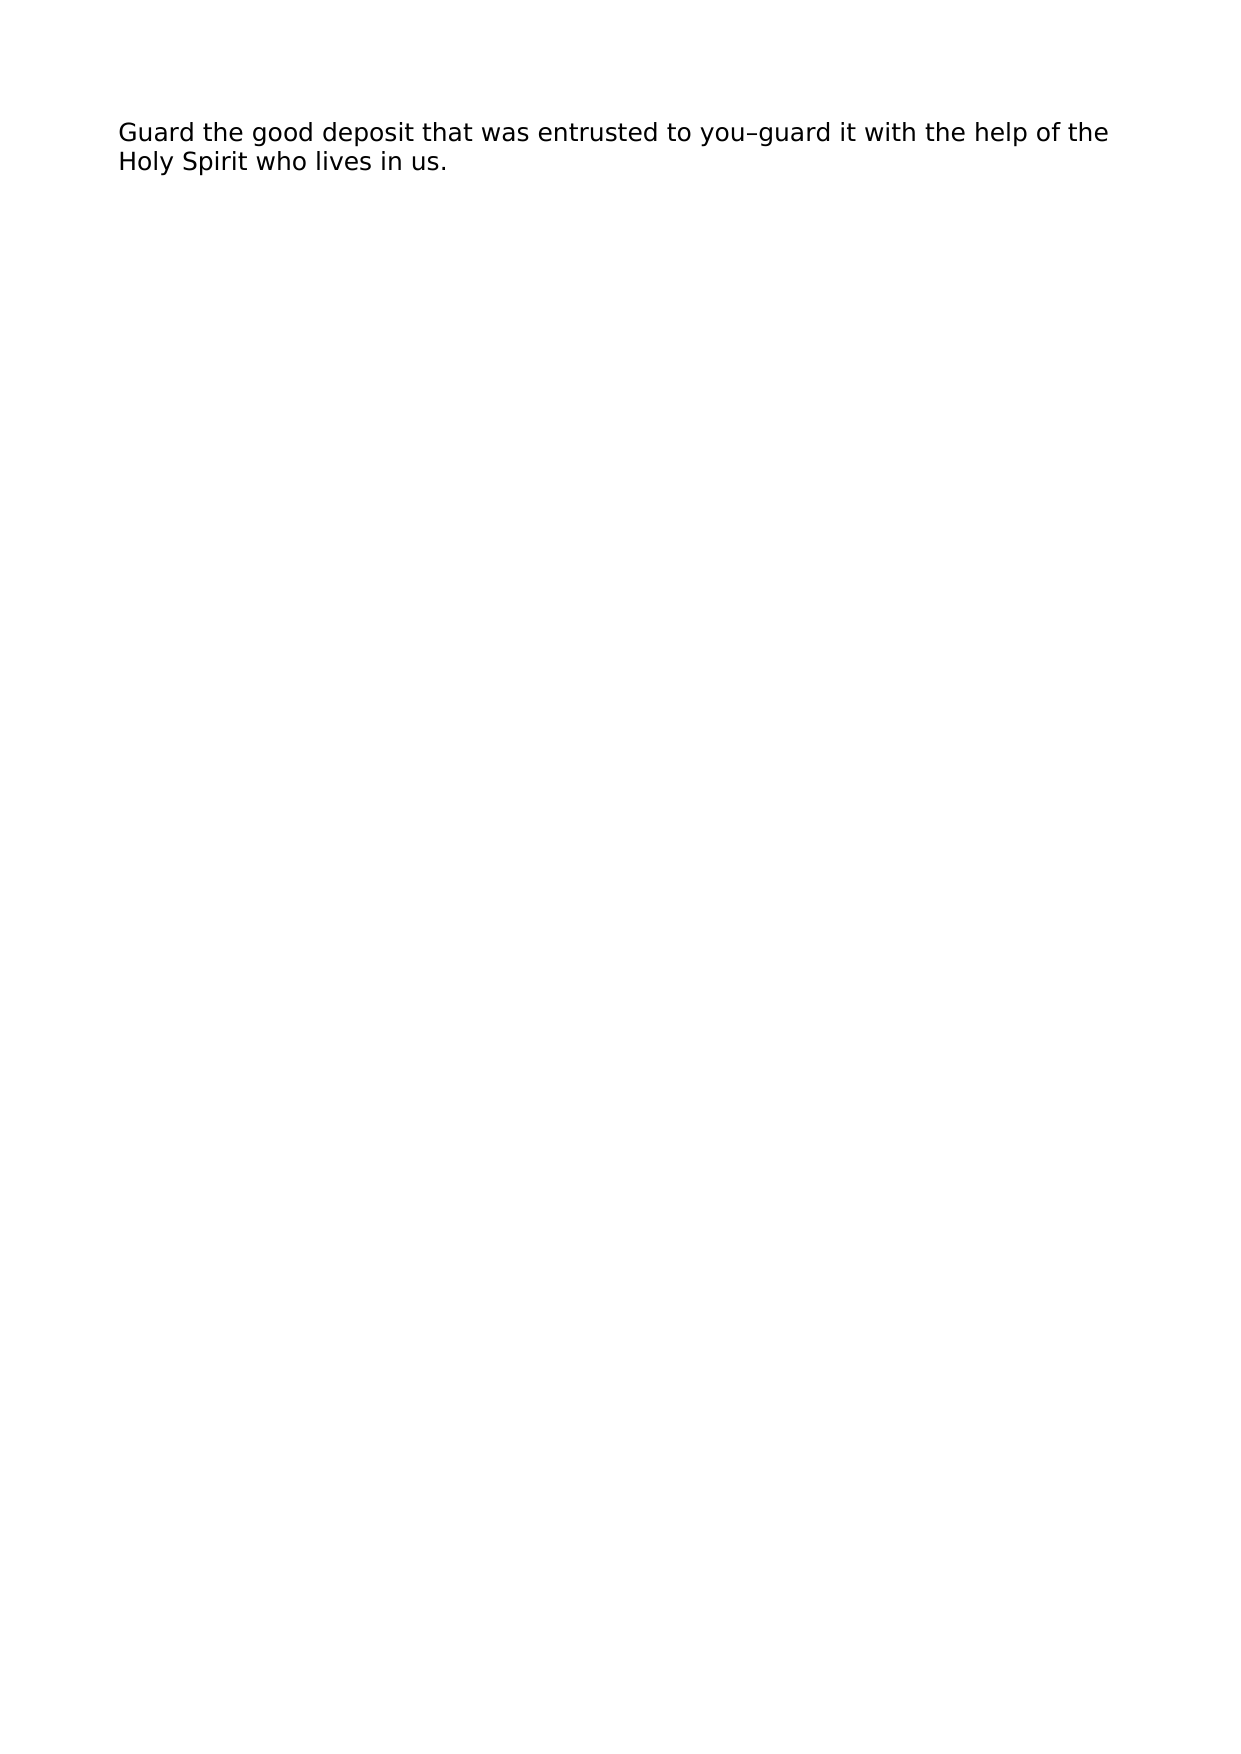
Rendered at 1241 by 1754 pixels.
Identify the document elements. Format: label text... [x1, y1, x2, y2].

text Guard the good deposit that was entrusted to you–guard it with the help of the Holy Spirit who lives in us. [118, 118, 1122, 176]
